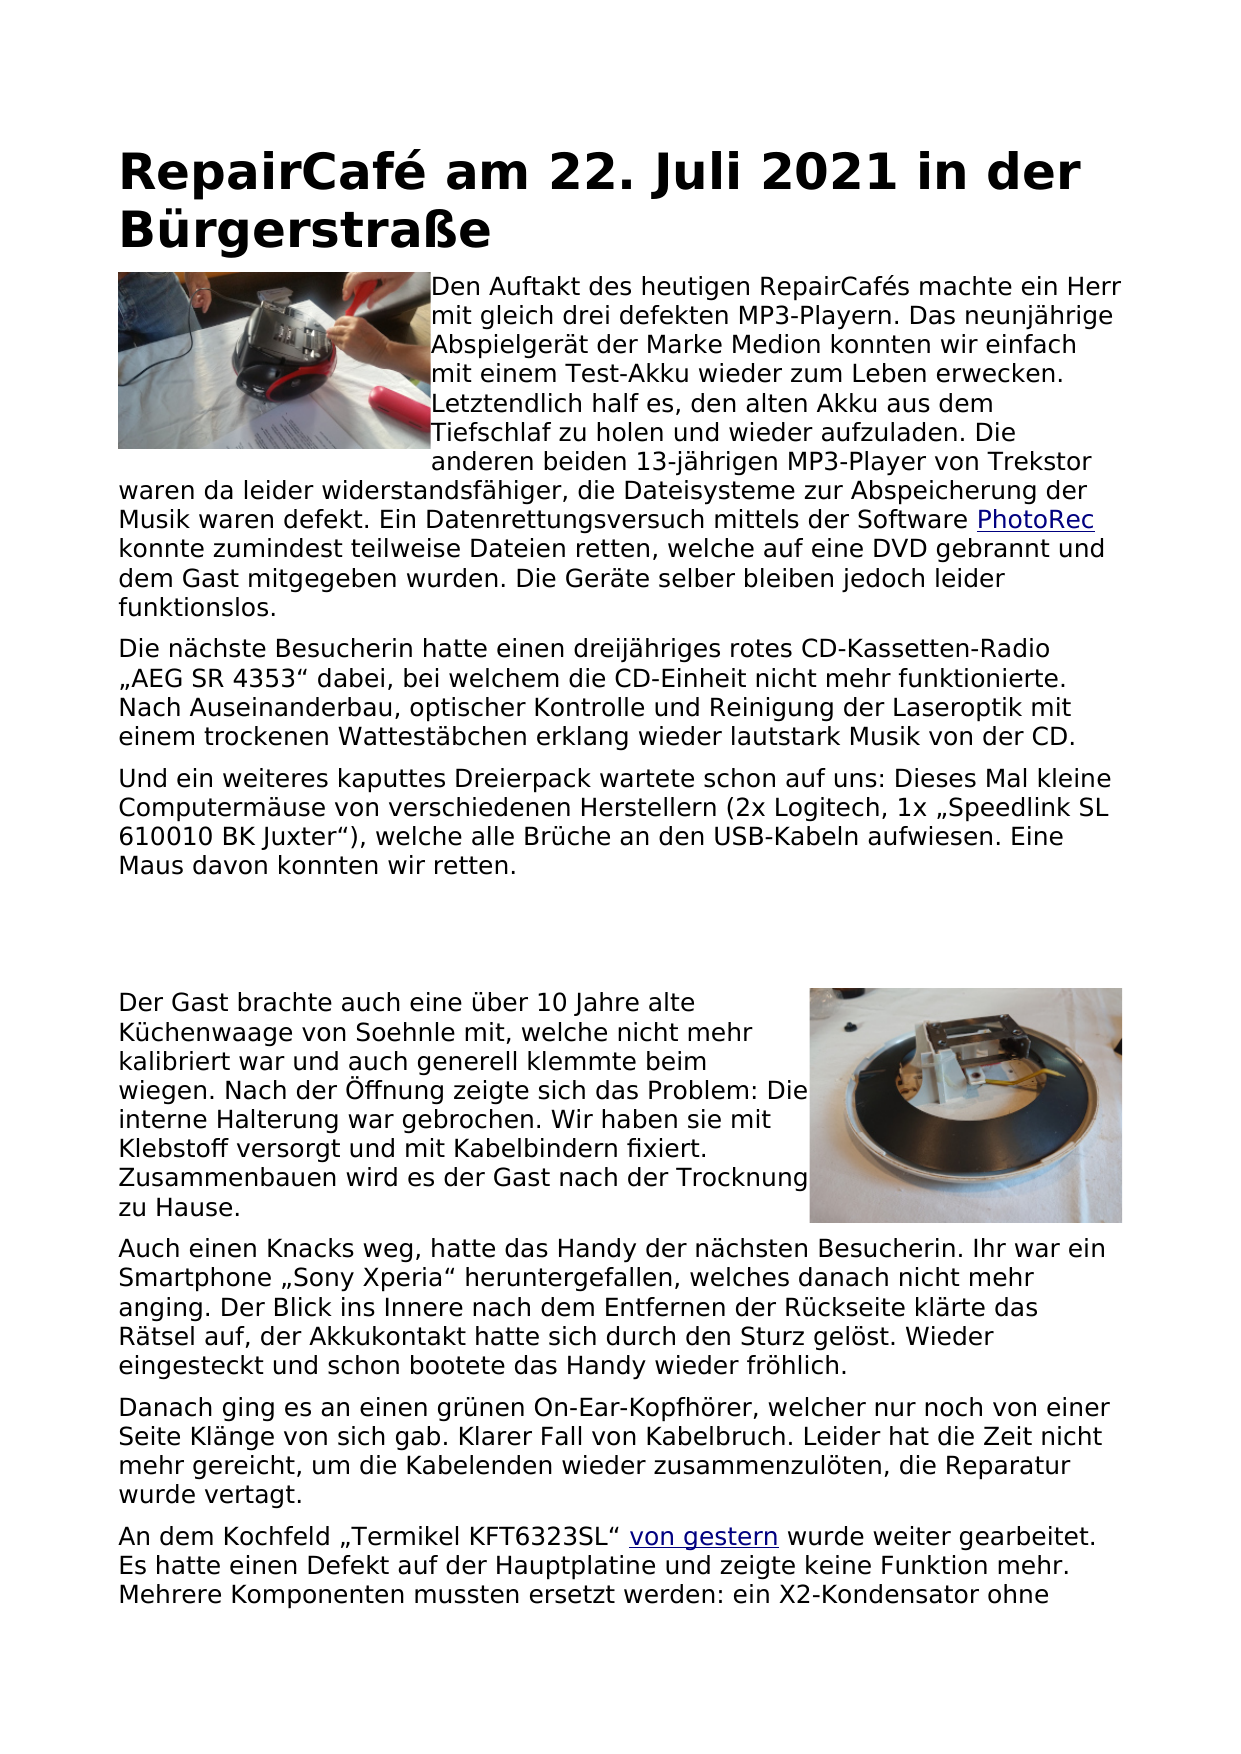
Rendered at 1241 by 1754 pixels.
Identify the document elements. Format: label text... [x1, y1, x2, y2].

text An dem Kochfeld „Termikel KFT6323SL“ von gestern wurde weiter gearbeitet. Es hatte einen Defekt auf der Hauptplatine und zeigte keine Funktion mehr. Mehrere Komponenten mussten ersetzt werden: ein X2-Kondensator ohne [118, 1522, 1122, 1609]
text Und ein weiteres kaputtes Dreierpack wartete schon auf uns: Dieses Mal kleine Computermäuse von verschiedenen Herstellern (2x Logitech, 1x „Speedlink SL 610010 BK Juxter“), welche alle Brüche an den USB-Kabeln aufwiesen. Eine Maus davon konnten wir retten. [118, 764, 1122, 880]
picture [118, 272, 431, 449]
text Danach ging es an einen grünen On-Ear-Kopfhörer, welcher nur noch von einer Seite Klänge von sich gab. Klarer Fall von Kabelbruch. Leider hat die Zeit nicht mehr gereicht, um die Kabelenden wieder zusammenzulöten, die Reparatur wurde vertagt. [118, 1393, 1122, 1509]
text Auch einen Knacks weg, hatte das Handy der nächsten Besucherin. Ihr war ein Smartphone „Sony Xperia“ heruntergefallen, welches danach nicht mehr anging. Der Blick ins Innere nach dem Entfernen der Rückseite klärte das Rätsel auf, der Akkukontakt hatte sich durch den Sturz gelöst. Wieder eingesteckt und schon bootete das Handy wieder fröhlich. [118, 1234, 1122, 1380]
text Der Gast brachte auch eine über 10 Jahre alte Küchenwaage von Soehnle mit, welche nicht mehr kalibriert war und auch generell klemmte beim wiegen. Nach der Öffnung zeigte sich das Problem: Die interne Halterung war gebrochen. Wir haben sie mit Klebstoff versorgt und mit Kabelbindern fixiert. Zusammenbauen wird es der Gast nach der Trocknung zu Hause. [118, 989, 809, 1222]
picture [809, 988, 1123, 1223]
text Den Auftakt des heutigen RepairCafés machte ein Herr mit gleich drei defekten MP3-Playern. Das neunjährige Abspielgerät der Marke Medion konnten wir einfach mit einem Test-Akku wieder zum Leben erwecken. Letztendlich half es, den alten Akku aus dem Tiefschlaf zu holen und wieder aufzuladen. Die anderen beiden 13-jährigen MP3-Player von Trekstor waren da leider widerstandsfähiger, die Dateisysteme zur Abspeicherung der Musik waren defekt. Ein Datenrettungsversuch mittels der Software PhotoRec konnte zumindest teilweise Dateien retten, welche auf eine DVD gebrannt und dem Gast mitgegeben wurden. Die Geräte selber bleiben jedoch leider funktionslos. [118, 272, 1122, 622]
subtitle RepairCafé am 22. Juli 2021 in der Bürgerstraße [118, 143, 1122, 259]
text Die nächste Besucherin hatte einen dreijähriges rotes CD-Kassetten-Radio „AEG SR 4353“ dabei, bei welchem die CD-Einheit nicht mehr funktionierte. Nach Auseinanderbau, optischer Kontrolle und Reinigung der Laseroptik mit einem trockenen Wattestäbchen erklang wieder lautstark Musik von der CD. [118, 634, 1122, 751]
